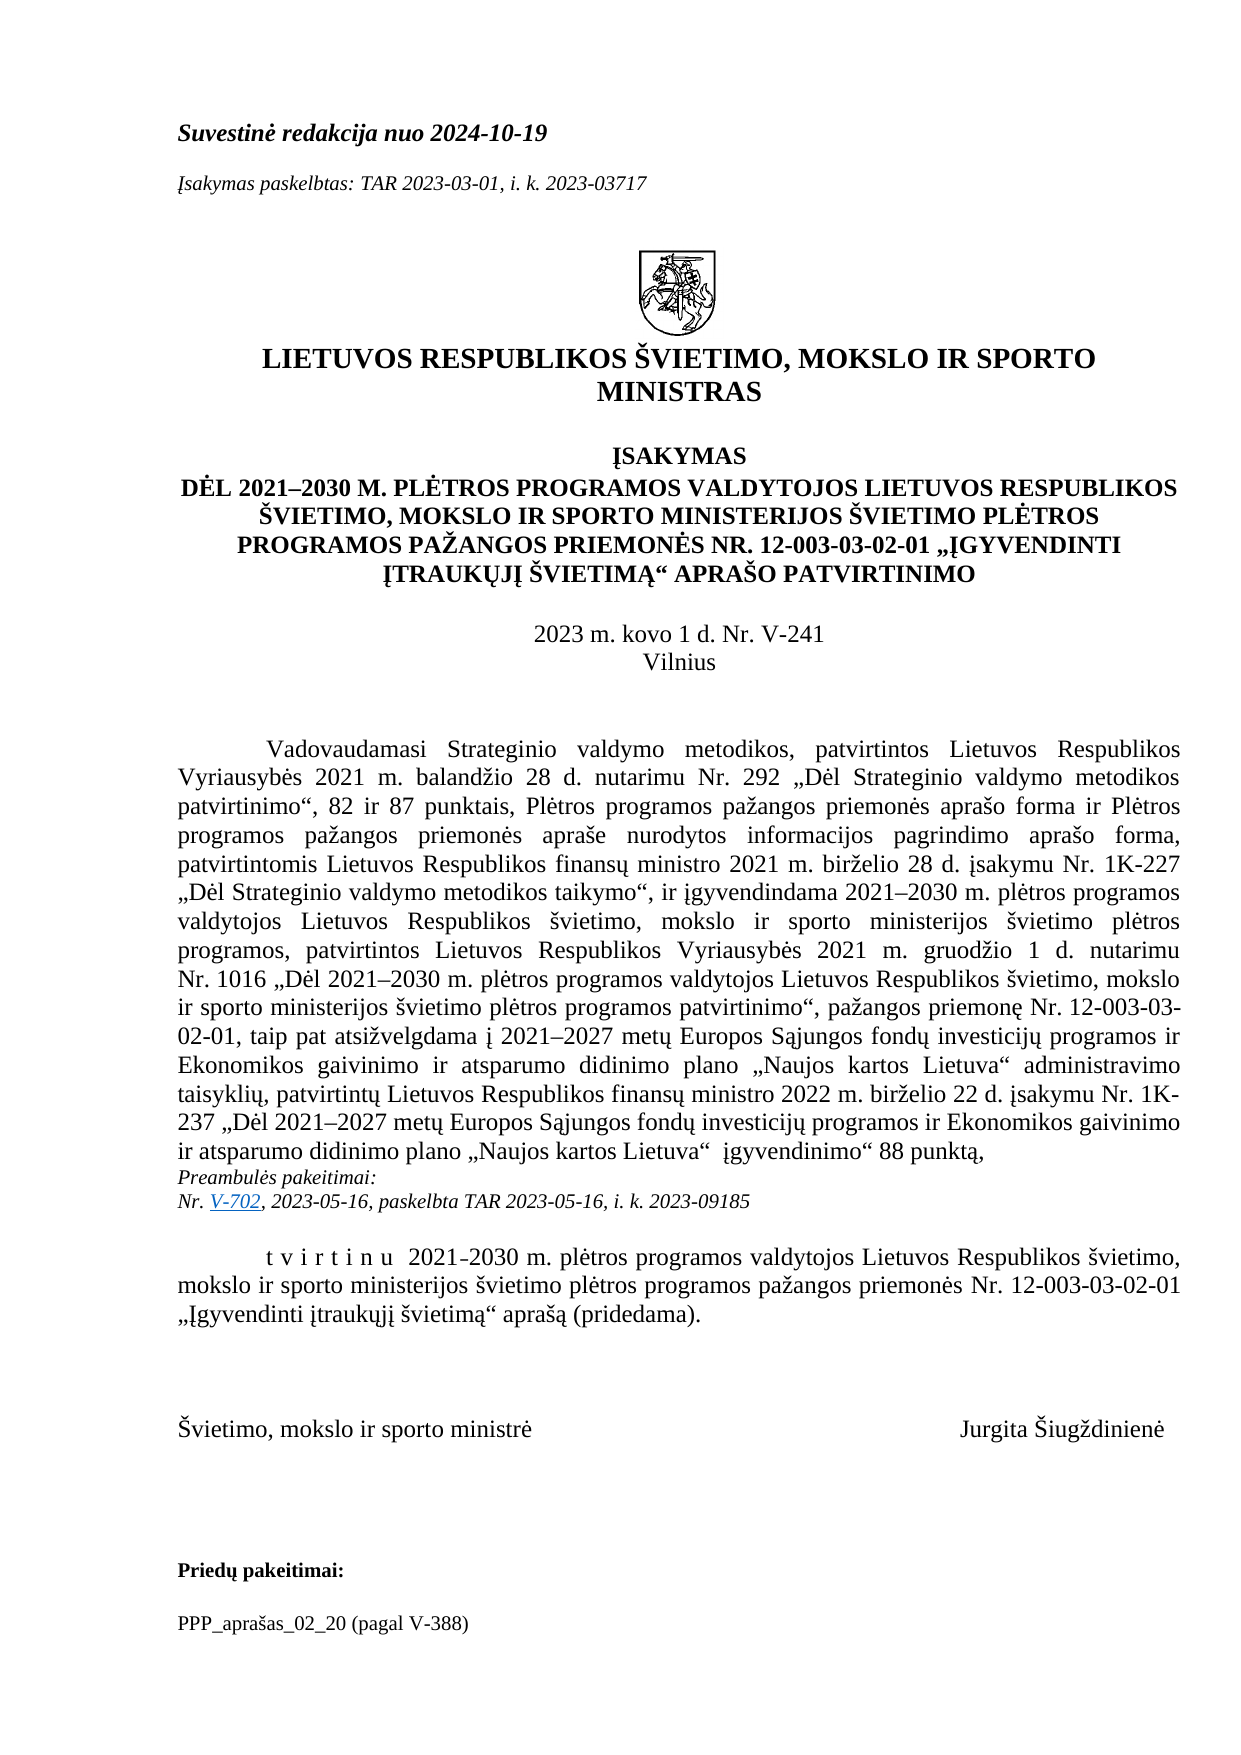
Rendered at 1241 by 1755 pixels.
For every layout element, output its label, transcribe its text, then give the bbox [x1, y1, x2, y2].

text Suvestinė redakcija nuo 2024-10-19 [177, 118, 1181, 147]
text LIETUVOS RESPUBLIKOS ŠVIETIMO, MOKSLO IR SPORTO MINISTRAS [177, 341, 1181, 408]
text DĖL 2021–2030 M. PLĖTROS PROGRAMOS VALDYTOJOS LIETUVOS RESPUBLIKOS ŠVIETIMO, MOKSLO IR SPORTO MINISTERIJOS ŠVIETIMO PLĖTROS PROGRAMOS PAŽANGOS PRIEMONĖS NR. 12-003-03-02-01 „ĮGYVENDINTI ĮTRAUKŲJĮ ŠVIETIMĄ“ APRAŠO PATVIRTINIMO [177, 473, 1181, 588]
text PPP_aprašas_02_20 (pagal V-388) [177, 1611, 1181, 1635]
text Įsakymas paskelbtas: TAR 2023-03-01, i. k. 2023-03717 [177, 171, 1181, 195]
text Vadovaudamasi Strateginio valdymo metodikos, patvirtintos Lietuvos Respublikos Vyriausybės 2021 m. balandžio 28 d. nutarimu Nr. 292 „Dėl Strateginio valdymo metodikos patvirtinimo“, 82 ir 87 punktais, Plėtros programos pažangos priemonės aprašo forma ir Plėtros programos pažangos priemonės apraše nurodytos informacijos pagrindimo aprašo forma, patvirtintomis Lietuvos Respublikos finansų ministro 2021 m. birželio 28 d. įsakymu Nr. 1K-227 „Dėl Strateginio valdymo metodikos taikymo“, ir įgyvendindama 2021–2030 m. plėtros programos valdytojos Lietuvos Respublikos švietimo, mokslo ir sporto ministerijos švietimo plėtros programos, patvirtintos Lietuvos Respublikos Vyriausybės 2021 m. gruodžio 1 d. nutarimu Nr. 1016 „Dėl 2021–2030 m. plėtros programos valdytojos Lietuvos Respublikos švietimo, mokslo ir sporto ministerijos švietimo plėtros programos patvirtinimo“, pažangos priemonę Nr. 12-003-03-02-01, taip pat atsižvelgdama į 2021–2027 metų Europos Sąjungos fondų investicijų programos ir Ekonomikos gaivinimo ir atsparumo didinimo plano „Naujos kartos Lietuva“ administravimo taisyklių, patvirtintų Lietuvos Respublikos finansų ministro 2022 m. birželio 22 d. įsakymu Nr. 1K-237 „Dėl 2021–2027 metų Europos Sąjungos fondų investicijų programos ir Ekonomikos gaivinimo ir atsparumo didinimo plano „Naujos kartos Lietuva“ įgyvendinimo“ 88 punktą, [177, 734, 1181, 1165]
text t v i r t i n u 2021–2030 m. plėtros programos valdytojos Lietuvos Respublikos švietimo, mokslo ir sporto ministerijos švietimo plėtros programos pažangos priemonės Nr. 12-003-03-02-01 „Įgyvendinti įtraukųjį švietimą“ aprašą (pridedama). [177, 1242, 1181, 1328]
text Vilnius [177, 647, 1181, 676]
text Preambulės pakeitimai: [177, 1165, 1181, 1189]
text Švietimo, mokslo ir sporto ministrė Jurgita Šiugždinienė [177, 1414, 1181, 1443]
text ĮSAKYMAS [177, 441, 1181, 470]
subtitle 2023 m. kovo 1 d. Nr. V-241 [177, 619, 1181, 647]
text Priedų pakeitimai: [177, 1558, 1181, 1582]
text Nr. V-702, 2023-05-16, paskelbta TAR 2023-05-16, i. k. 2023-09185 [177, 1189, 1181, 1213]
